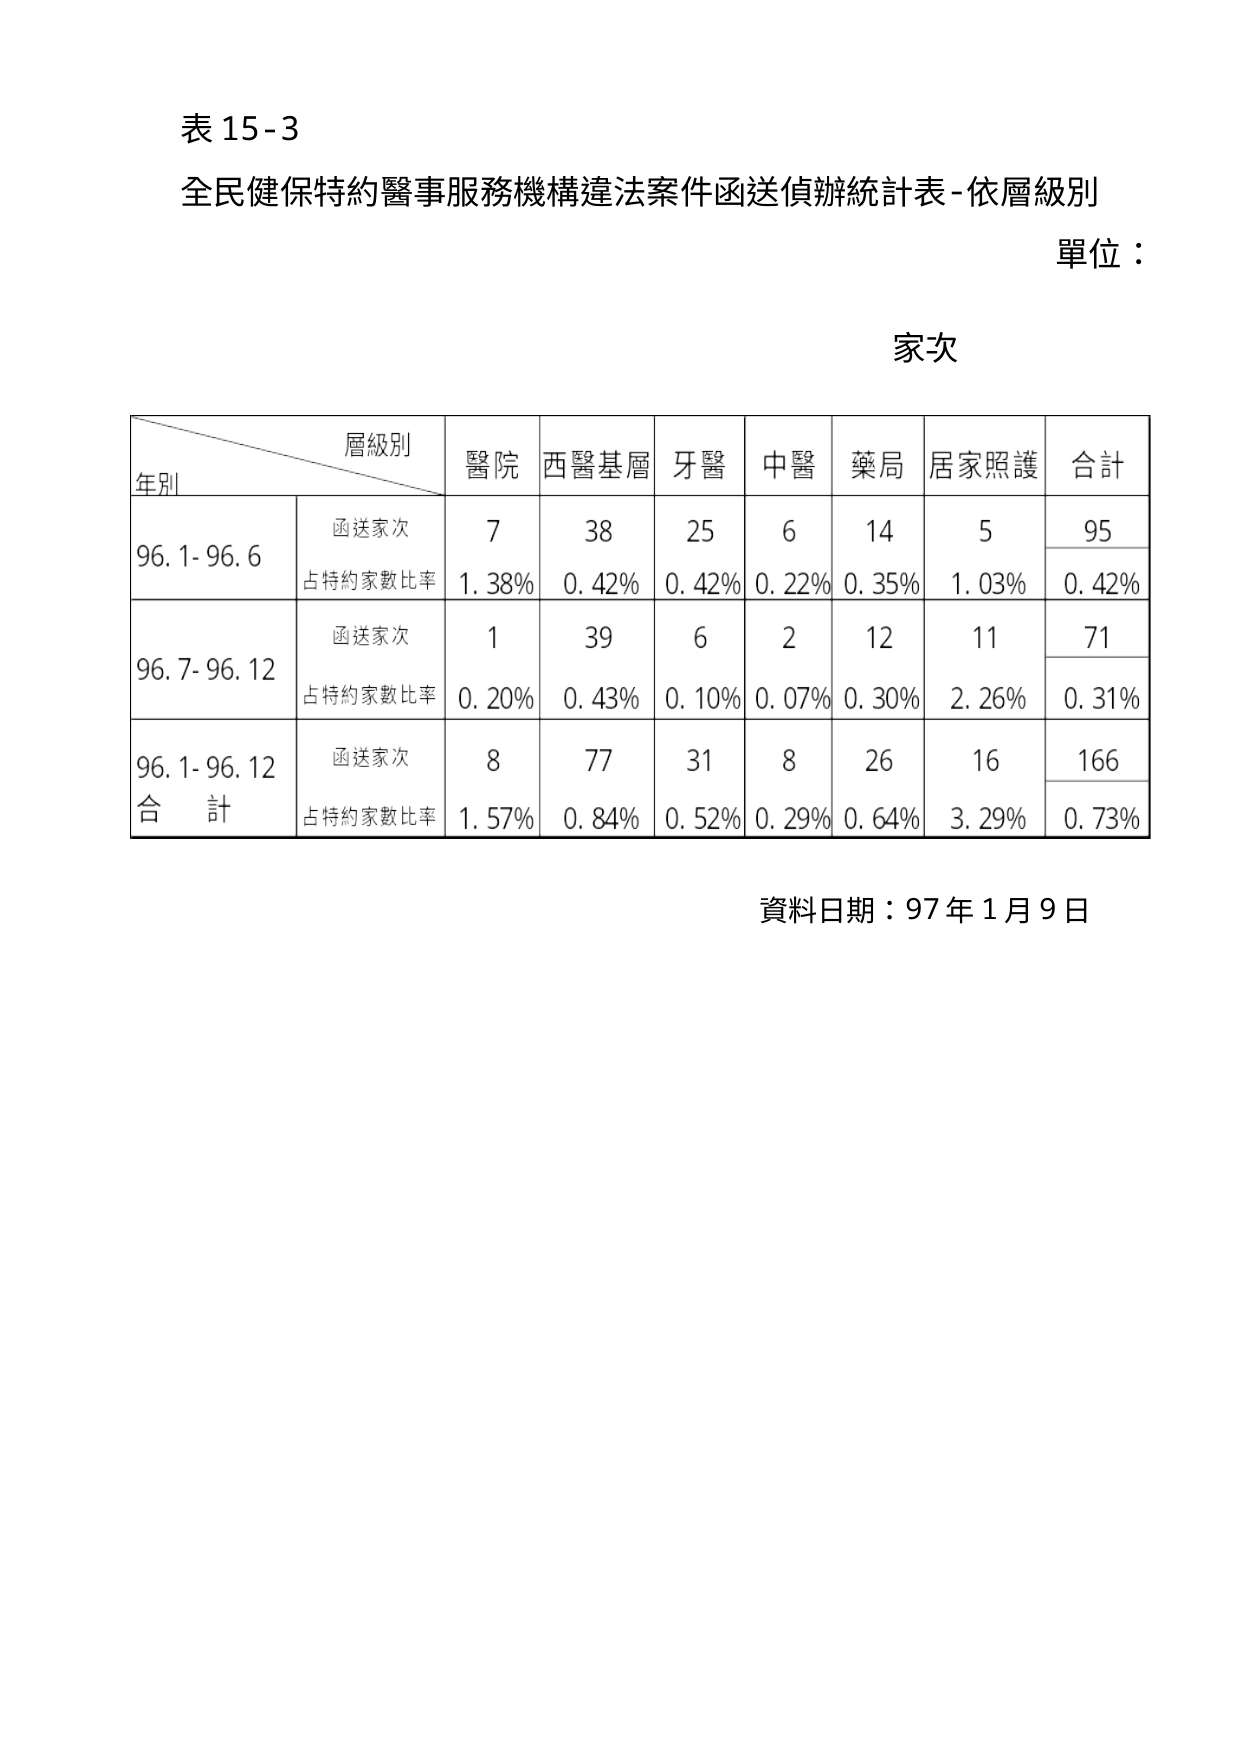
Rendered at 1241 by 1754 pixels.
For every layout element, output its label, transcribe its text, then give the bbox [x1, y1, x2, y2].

text [833, 721, 922, 834]
text [656, 721, 743, 834]
text [925, 602, 1044, 717]
text [541, 497, 652, 598]
text [146, 418, 443, 493]
text [747, 602, 830, 717]
text [1047, 418, 1137, 493]
text [541, 602, 652, 717]
text [133, 420, 424, 493]
text [446, 418, 538, 493]
text 單位：家次 [130, 210, 1137, 367]
text [541, 418, 652, 493]
text [446, 721, 538, 834]
text [925, 497, 1044, 598]
text [446, 497, 538, 598]
text [130, 398, 1137, 415]
text [298, 721, 443, 834]
text [541, 721, 652, 834]
text [833, 418, 922, 493]
text [133, 602, 295, 717]
text [298, 497, 443, 598]
text [747, 418, 830, 493]
text 資料日期：97年1月9日 [130, 839, 1137, 929]
text [298, 602, 443, 717]
text [833, 602, 922, 717]
text [925, 418, 1044, 493]
text [656, 418, 743, 493]
text [1047, 497, 1137, 545]
text [656, 602, 743, 717]
text [446, 602, 538, 717]
text 全民健保特約醫事服務機構違法案件函送偵辦統計表-依層級別 [180, 148, 1137, 210]
text 表15-3 [180, 85, 1137, 148]
text [1047, 783, 1137, 834]
text [1047, 659, 1137, 717]
text [747, 497, 830, 598]
text [656, 497, 743, 598]
text [1047, 721, 1137, 779]
text [833, 497, 922, 598]
text [133, 721, 295, 834]
text [133, 497, 295, 598]
text [1047, 602, 1137, 655]
text [747, 721, 830, 834]
text [1047, 549, 1137, 598]
text [925, 721, 1044, 834]
